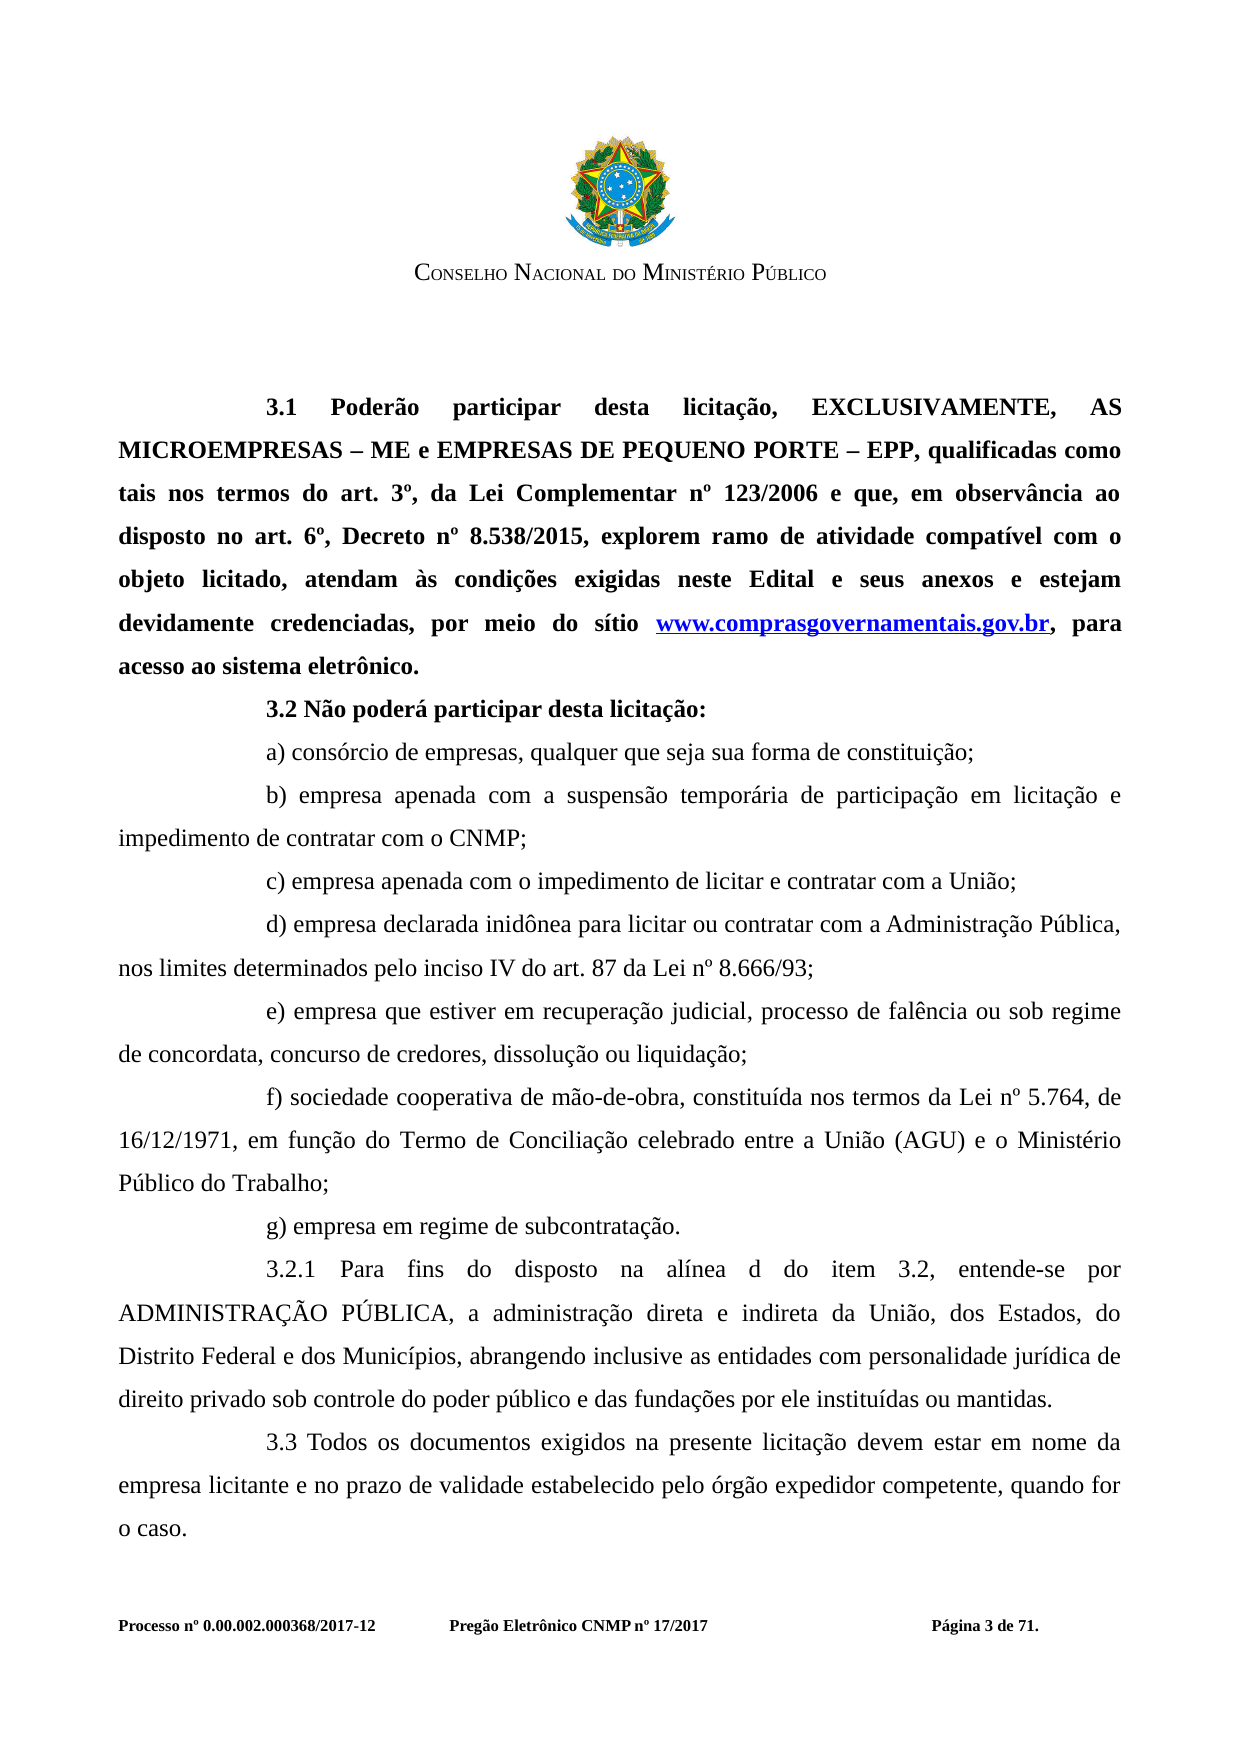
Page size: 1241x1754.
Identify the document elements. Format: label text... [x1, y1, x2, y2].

text g) empresa em regime de subcontratação. [118, 1211, 1122, 1240]
text 3.2 Não poderá participar desta licitação: [118, 694, 1122, 723]
text a) consórcio de empresas, qualquer que seja sua forma de constituição; [118, 737, 1122, 766]
text f) sociedade cooperativa de mão-de-obra, constituída nos termos da Lei nº 5.764, de 16/12/1971, em função do Termo de Conciliação celebrado entre a União (AGU) e o Ministério Público do Trabalho; [118, 1082, 1122, 1197]
text 3.1 Poderão participar desta licitação, EXCLUSIVAMENTE, AS MICROEMPRESAS – ME e EMPRESAS DE PEQUENO PORTE – EPP, qualificadas como tais nos termos do art. 3º, da Lei Complementar nº 123/2006 e que, em observância ao disposto no art. 6º, Decreto nº 8.538/2015, explorem ramo de atividade compatível com o objeto licitado, atendam às condições exigidas neste Edital e seus anexos e estejam devidamente credenciadas, por meio do sítio www.comprasgovernamentais.gov.br, para acesso ao sistema eletrônico. [118, 392, 1122, 679]
text d) empresa declarada inidônea para licitar ou contratar com a Administração Pública, nos limites determinados pelo inciso IV do art. 87 da Lei nº 8.666/93; [118, 909, 1122, 981]
text 3.3 Todos os documentos exigidos na presente licitação devem estar em nome da empresa licitante e no prazo de validade estabelecido pelo órgão expedidor competente, quando for o caso. [118, 1427, 1122, 1542]
list Para fins do disposto na alínea d do item 3.2, entende-se por ADMINISTRAÇÃO PÚBLICA, a administração direta e indireta da União, dos Estados, do Distrito Federal e dos Municípios, abrangendo inclusive as entidades com personalidade jurídica de direito privado sob controle do poder público e das fundações por ele instituídas ou mantidas. [118, 1254, 1122, 1413]
text c) empresa apenada com o impedimento de licitar e contratar com a União; [118, 866, 1122, 895]
text b) empresa apenada com a suspensão temporária de participação em licitação e impedimento de contratar com o CNMP; [118, 780, 1122, 852]
text e) empresa que estiver em recuperação judicial, processo de falência ou sob regime de concordata, concurso de credores, dissolução ou liquidação; [118, 996, 1122, 1068]
